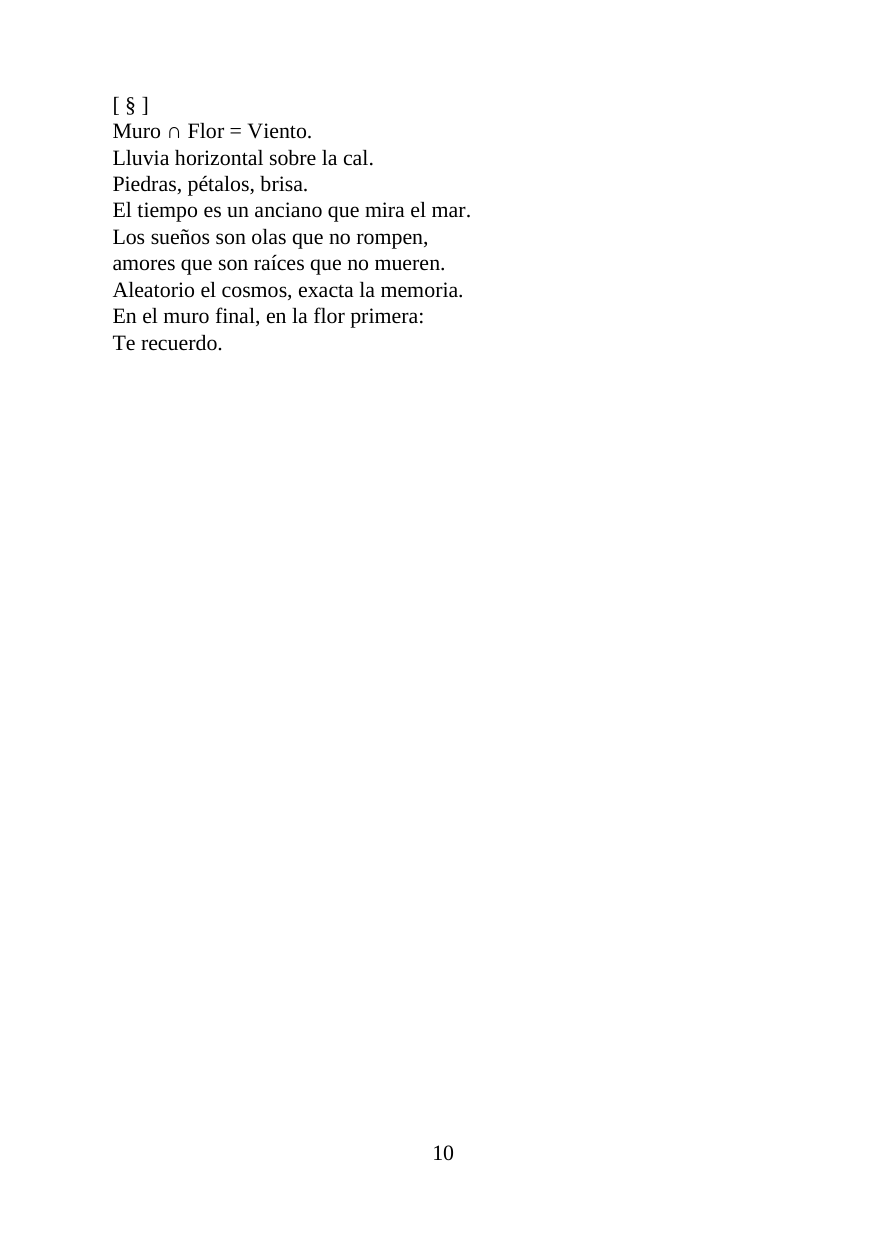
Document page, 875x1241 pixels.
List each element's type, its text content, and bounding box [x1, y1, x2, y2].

text [ § ] Muro ∩ Flor = Viento. Lluvia horizontal sobre la cal. Piedras, pétalos, brisa. El tiempo es un anciano que mira el mar. Los sueños son olas que no rompen, amores que son raíces que no mueren. Aleatorio el cosmos, exacta la memoria. En el muro final, en la flor primera: Te recuerdo. [112, 92, 782, 355]
